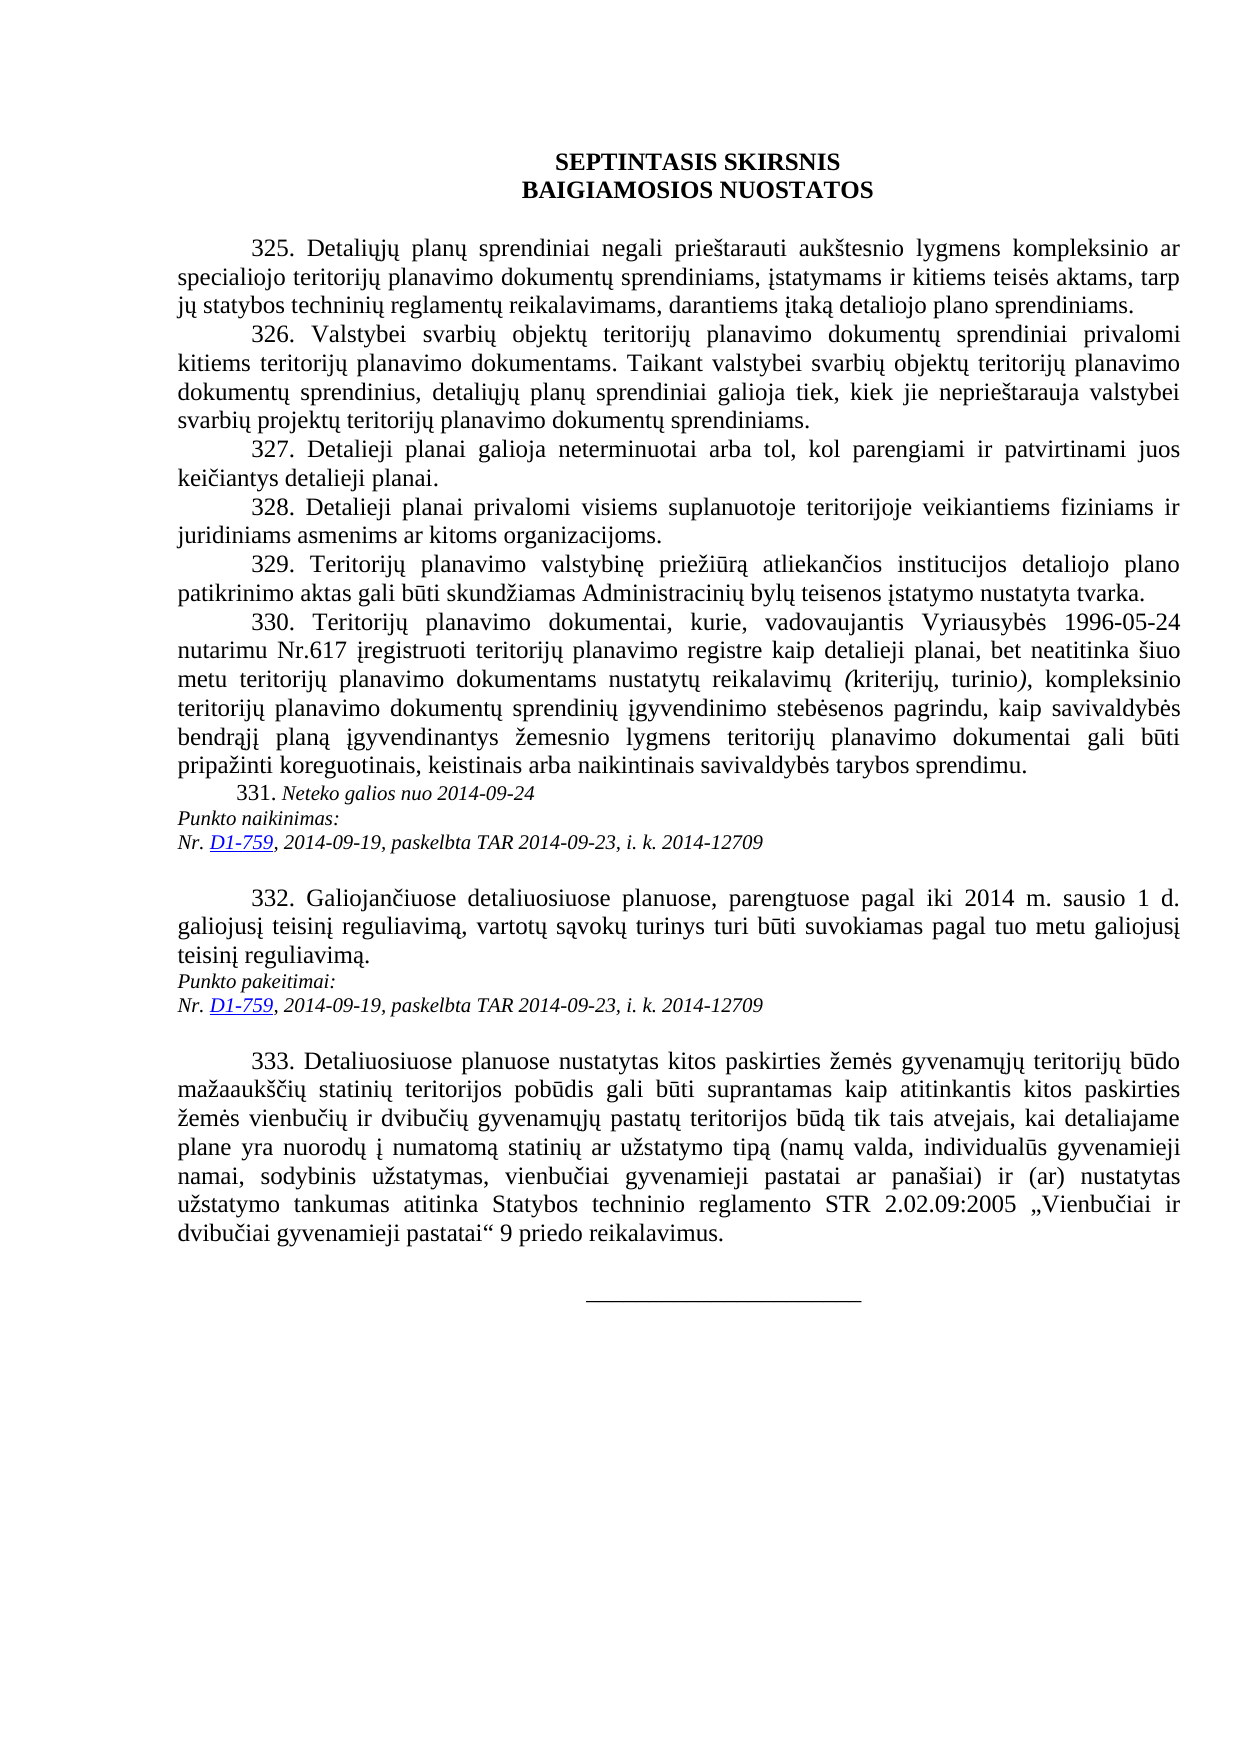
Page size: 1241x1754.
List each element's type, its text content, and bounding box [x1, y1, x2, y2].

text 332. Galiojančiuose detaliuosiuose planuose, parengtuose pagal iki 2014 m. sausio 1 d. galiojusį teisinį reguliavimą, vartotų sąvokų turinys turi būti suvokiamas pagal tuo metu galiojusį teisinį reguliavimą. [177, 883, 1181, 969]
text 330. Teritorijų planavimo dokumentai, kurie, vadovaujantis Vyriausybės 1996-05-24 nutarimu Nr.617 įregistruoti teritorijų planavimo registre kaip detalieji planai, bet neatitinka šiuo metu teritorijų planavimo dokumentams nustatytų reikalavimų (kriterijų, turinio), kompleksinio teritorijų planavimo dokumentų sprendinių įgyvendinimo stebėsenos pagrindu, kaip savivaldybės bendrąjį planą įgyvendinantys žemesnio lygmens teritorijų planavimo dokumentai gali būti pripažinti koreguotinais, keistinais arba naikintinais savivaldybės tarybos sprendimu. [177, 607, 1181, 779]
text SEPTINTASIS SKIRSNIS [177, 147, 1181, 176]
text Nr. D1-759, 2014-09-19, paskelbta TAR 2014-09-23, i. k. 2014-12709 [177, 993, 1181, 1017]
text Nr. D1-759, 2014-09-19, paskelbta TAR 2014-09-23, i. k. 2014-12709 [177, 830, 1181, 854]
text Punkto pakeitimai: [177, 969, 1181, 993]
text BAIGIAMOSIOS NUOSTATOS [177, 176, 1181, 204]
text 328. Detalieji planai privalomi visiems suplanuotoje teritorijoje veikiantiems fiziniams ir juridiniams asmenims ar kitoms organizacijoms. [177, 492, 1181, 549]
text Punkto naikinimas: [177, 806, 1181, 830]
text 326. Valstybei svarbių objektų teritorijų planavimo dokumentų sprendiniai privalomi kitiems teritorijų planavimo dokumentams. Taikant valstybei svarbių objektų teritorijų planavimo dokumentų sprendinius, detaliųjų planų sprendiniai galioja tiek, kiek jie neprieštarauja valstybei svarbių projektų teritorijų planavimo dokumentų sprendiniams. [177, 319, 1181, 434]
text 333. Detaliuosiuose planuose nustatytas kitos paskirties žemės gyvenamųjų teritorijų būdo mažaaukščių statinių teritorijos pobūdis gali būti suprantamas kaip atitinkantis kitos paskirties žemės vienbučių ir dvibučių gyvenamųjų pastatų teritorijos būdą tik tais atvejais, kai detaliajame plane yra nuorodų į numatomą statinių ar užstatymo tipą (namų valda, individualūs gyvenamieji namai, sodybinis užstatymas, vienbučiai gyvenamieji pastatai ar panašiai) ir (ar) nustatytas užstatymo tankumas atitinka Statybos techninio reglamento STR 2.02.09:2005 „Vienbučiai ir dvibučiai gyvenamieji pastatai“ 9 priedo reikalavimus. [177, 1046, 1181, 1247]
text ______________________ [177, 1276, 1181, 1304]
text 325. Detaliųjų planų sprendiniai negali prieštarauti aukštesnio lygmens kompleksinio ar specialiojo teritorijų planavimo dokumentų sprendiniams, įstatymams ir kitiems teisės aktams, tarp jų statybos techninių reglamentų reikalavimams, darantiems įtaką detaliojo plano sprendiniams. [177, 233, 1181, 319]
text 329. Teritorijų planavimo valstybinę priežiūrą atliekančios institucijos detaliojo plano patikrinimo aktas gali būti skundžiamas Administracinių bylų teisenos įstatymo nustatyta tvarka. [177, 549, 1181, 607]
text 331. Neteko galios nuo 2014-09-24 [177, 779, 1181, 806]
text 327. Detalieji planai galioja neterminuotai arba tol, kol parengiami ir patvirtinami juos keičiantys detalieji planai. [177, 434, 1181, 492]
